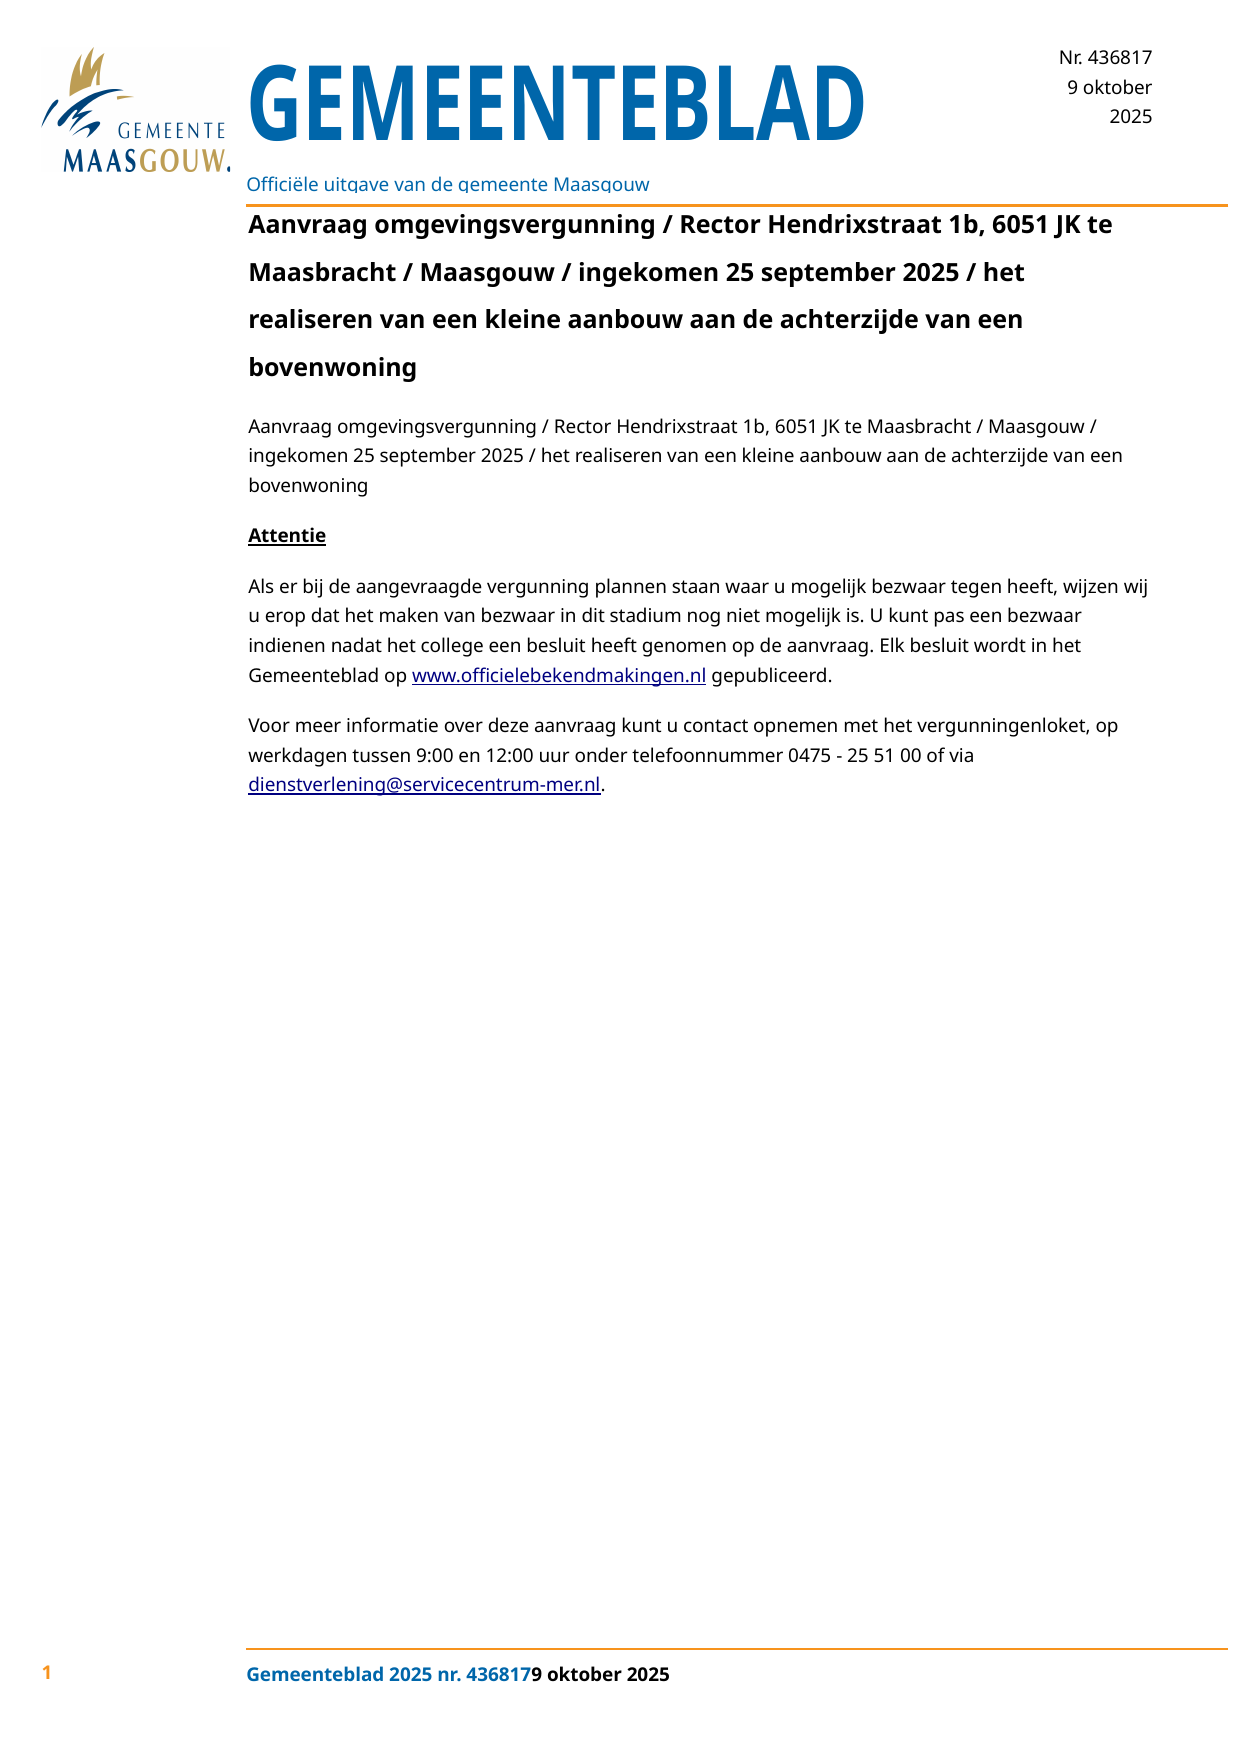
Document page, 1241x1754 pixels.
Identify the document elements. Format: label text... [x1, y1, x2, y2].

text Voor meer informatie over deze aanvraag kunt u contact opnemen met het vergunningenloket, op werkdagen tussen 9:00 en 12:00 uur onder telefoonnummer 0475 - 25 51 00 of via dienstverlening@servicecentrum-mer.nl. [248, 712, 1152, 797]
text Aanvraag omgevingsvergunning / Rector Hendrixstraat 1b, 6051 JK te Maasbracht / Maasgouw / ingekomen 25 september 2025 / het realiseren van een kleine aanbouw aan de achterzijde van een bovenwoning [248, 413, 1152, 498]
text Attentie [248, 523, 1152, 548]
text Als er bij de aangevraagde vergunning plannen staan waar u mogelijk bezwaar tegen heeft, wijzen wij u erop dat het maken van bezwaar in dit stadium nog niet mogelijk is. U kunt pas een bezwaar indienen nadat het college een besluit heeft genomen op de aanvraag. Elk besluit wordt in het Gemeenteblad op www.officielebekendmakingen.nl gepubliceerd. [248, 573, 1152, 688]
text Aanvraag omgevingsvergunning / Rector Hendrixstraat 1b, 6051 JK te Maasbracht / Maasgouw / ingekomen 25 september 2025 / het realiseren van een kleine aanbouw aan de achterzijde van een bovenwoning [248, 207, 1152, 384]
picture [41, 47, 231, 172]
